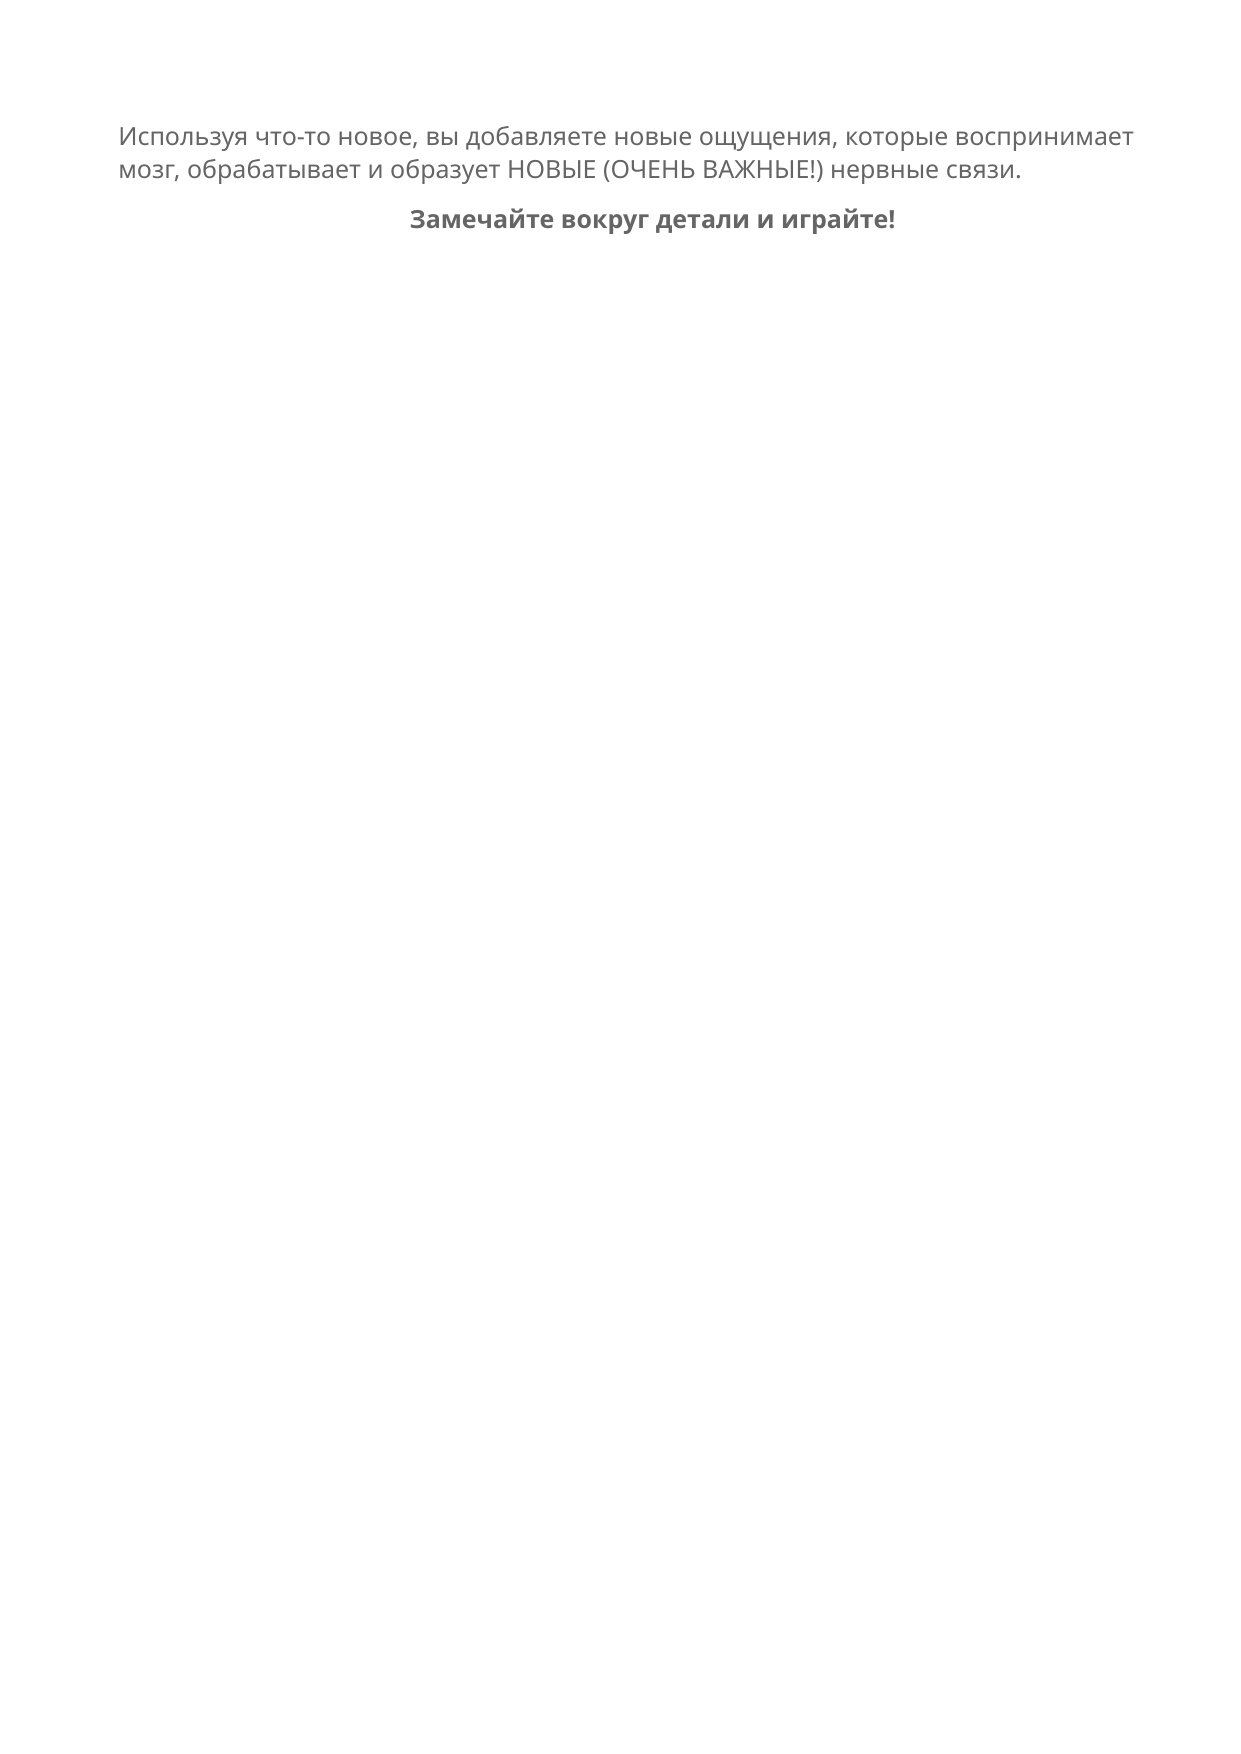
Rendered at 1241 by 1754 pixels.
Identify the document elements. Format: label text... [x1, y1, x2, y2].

text Замечайте вокруг детали и играйте! [118, 202, 1187, 236]
text Используя что-то новое, вы добавляете новые ощущения, которые воспринимает мозг, обрабатывает и образует НОВЫЕ (ОЧЕНЬ ВАЖНЫЕ!) нервные связи. [118, 118, 1187, 186]
